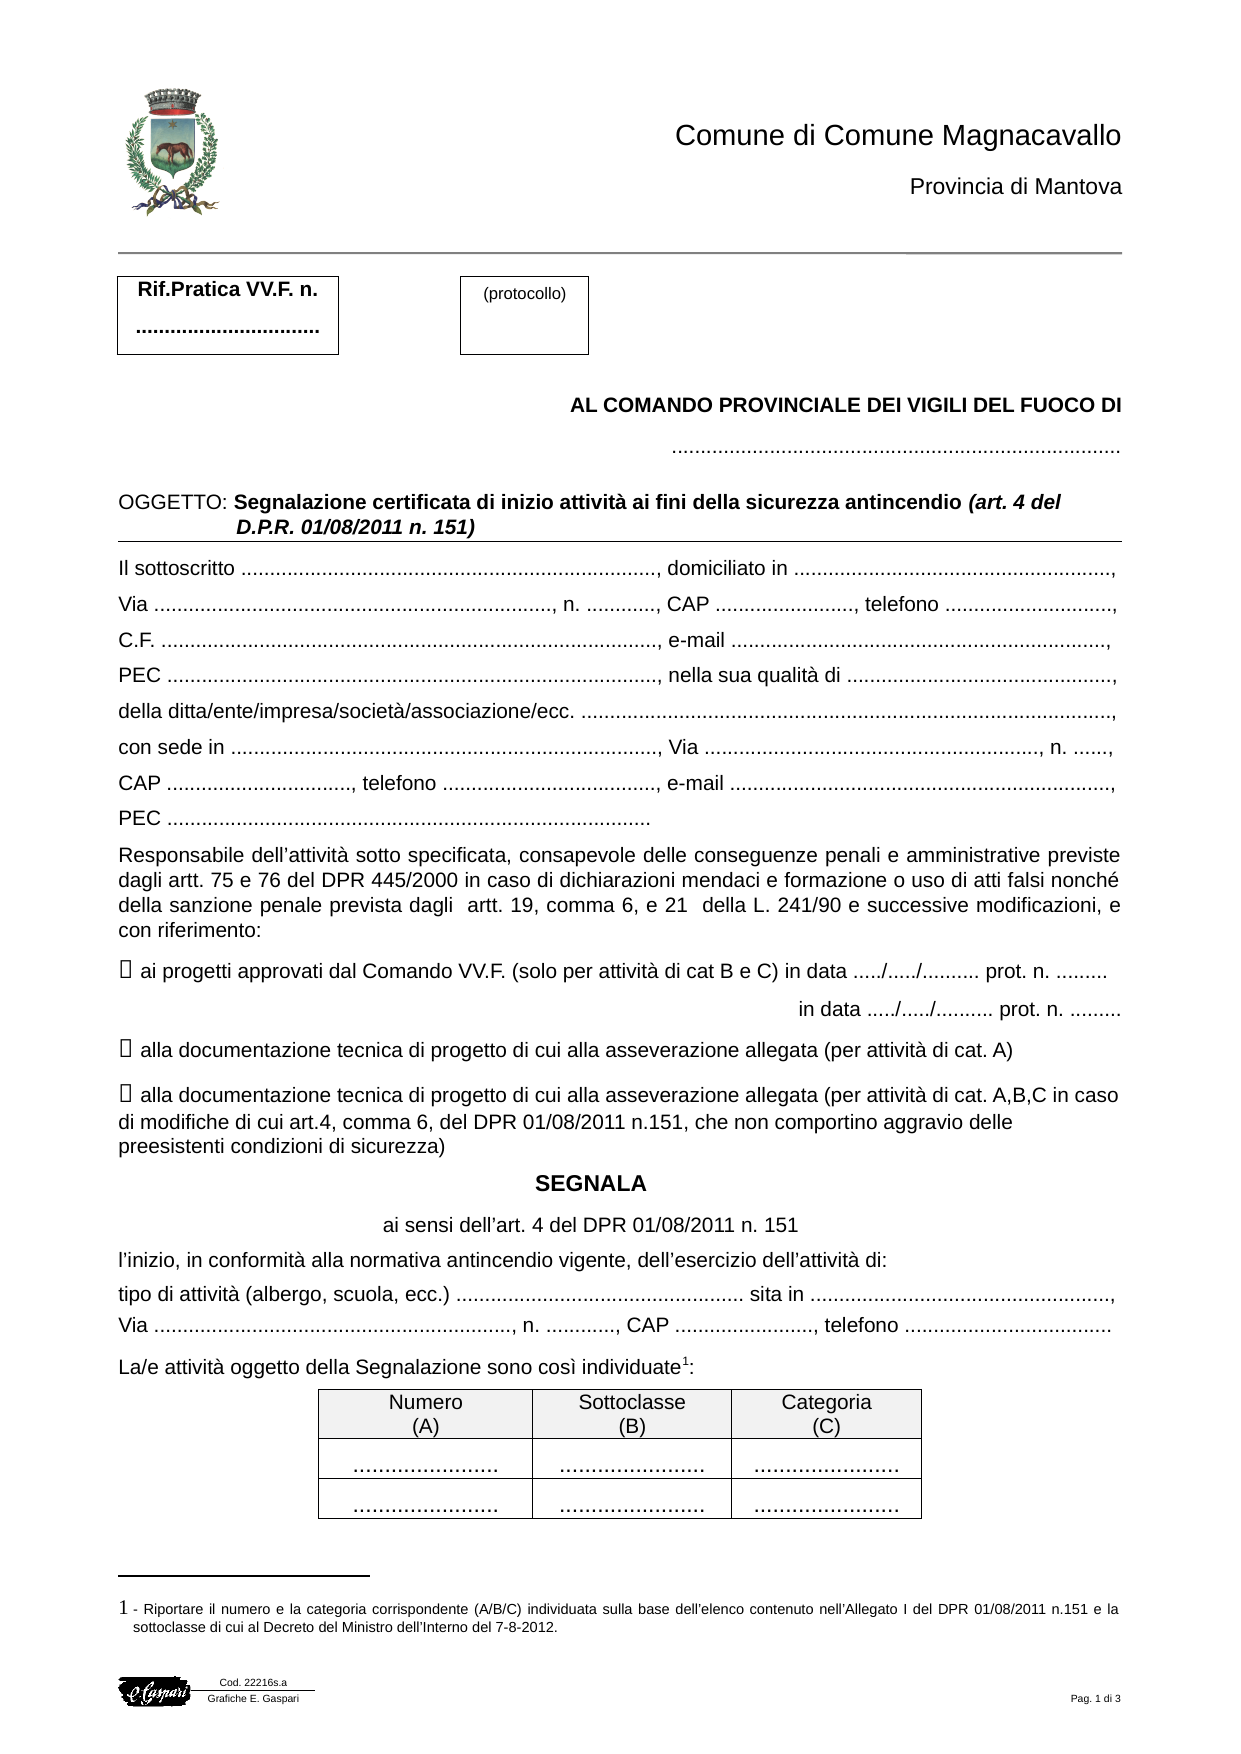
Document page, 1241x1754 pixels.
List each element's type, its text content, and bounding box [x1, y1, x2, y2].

text .............................................................................. [118, 433, 1122, 457]
table_header [339, 276, 460, 354]
picture [117, 1675, 191, 1707]
text Provincia di Mantova [224, 173, 1122, 200]
text La/e attività oggetto della Segnalazione sono così individuate: [118, 1354, 1122, 1378]
text ai sensi dell’art. 4 del DPR 01/08/2011 n. 151 [118, 1213, 1064, 1237]
text  alla documentazione tecnica di progetto di cui alla asseverazione allegata (per attività di cat. A,B,C in caso di modifiche di cui art.4, comma 6, del DPR 01/08/2011 n.151, che non comportino aggravio delle preesistenti condizioni di sicurezza) [118, 1076, 1122, 1157]
text l’inizio, in conformità alla normativa antincendio vigente, dell’esercizio dell’attività di: [118, 1247, 1122, 1271]
text AL COMANDO PROVINCIALE DEI VIGILI DEL FUOCO DI [118, 393, 1122, 417]
table_header Categoria (C) [732, 1390, 921, 1438]
table_cell ....................... [533, 1439, 731, 1478]
text Responsabile dell’attività sotto specificata, consapevole delle conseguenze penali e amministrative previste dagli artt. 75 e 76 del DPR 445/2000 in caso di dichiarazioni mendaci e formazione o uso di atti falsi nonché della sanzione penale prevista dagli artt. 19, comma 6, e 21 della L. 241/90 e successive modificazioni, e con riferimento: [118, 842, 1122, 942]
table_cell ....................... [732, 1479, 921, 1518]
text tipo di attività (albergo, scuola, ecc.) .................................................. sita in ...................................................., Via .............................................................., n. ............, CAP ........................, telefono .................................... [118, 1282, 1122, 1337]
text Via ....................................................................., n. ............, CAP ........................, telefono ............................., [118, 592, 1122, 616]
text con sede in .........................................................................., Via .........................................................., n. ......, [118, 734, 1122, 758]
text PEC .................................................................................... [118, 806, 1122, 830]
text Il sottoscritto ........................................................................, domiciliato in ......................................................., [118, 556, 1122, 580]
text  ai progetti approvati dal Comando VV.F. (solo per attività di cat B e C) in data ...../...../.......... prot. n. ......... [118, 952, 1122, 986]
text C.F. ......................................................................................, e-mail ................................................................., [118, 627, 1122, 651]
table_cell ....................... [319, 1439, 532, 1478]
table_header Sottoclasse (B) [533, 1390, 731, 1438]
table_header Rif.Pratica VV.F. n. ................................ [118, 277, 338, 354]
text  alla documentazione tecnica di progetto di cui alla asseverazione allegata (per attività di cat. A) [118, 1031, 1122, 1065]
table_cell ....................... [319, 1479, 532, 1518]
text in data ...../...../.......... prot. n. ......... [118, 997, 1122, 1021]
picture [122, 87, 224, 219]
text della ditta/ente/impresa/società/associazione/ecc. ............................................................................................, [118, 699, 1122, 723]
table_cell ....................... [533, 1479, 731, 1518]
text CAP ................................, telefono ....................................., e-mail .................................................................., [118, 770, 1122, 794]
table_header Numero (A) [319, 1390, 532, 1438]
table_header (protocollo) [461, 277, 588, 354]
text Comune di Comune Magnacavallo [224, 118, 1122, 152]
table_cell ....................... [732, 1439, 921, 1478]
text SEGNALA [118, 1170, 1064, 1196]
text - Riportare il numero e la categoria corrispondente (A/B/C) individuata sulla base dell’elenco contenuto nell’Allegato I del DPR 01/08/2011 n.151 e la sottoclasse di cui al Decreto del Ministro dell’Interno del 7-8-2012. [118, 1595, 1122, 1636]
text PEC ....................................................................................., nella sua qualità di .............................................., [118, 663, 1122, 687]
text OGGETTO: Segnalazione certificata di inizio attività ai fini della sicurezza antincendio (art. 4 del D.P.R. 01/08/2011 n. 151) [118, 490, 1122, 541]
